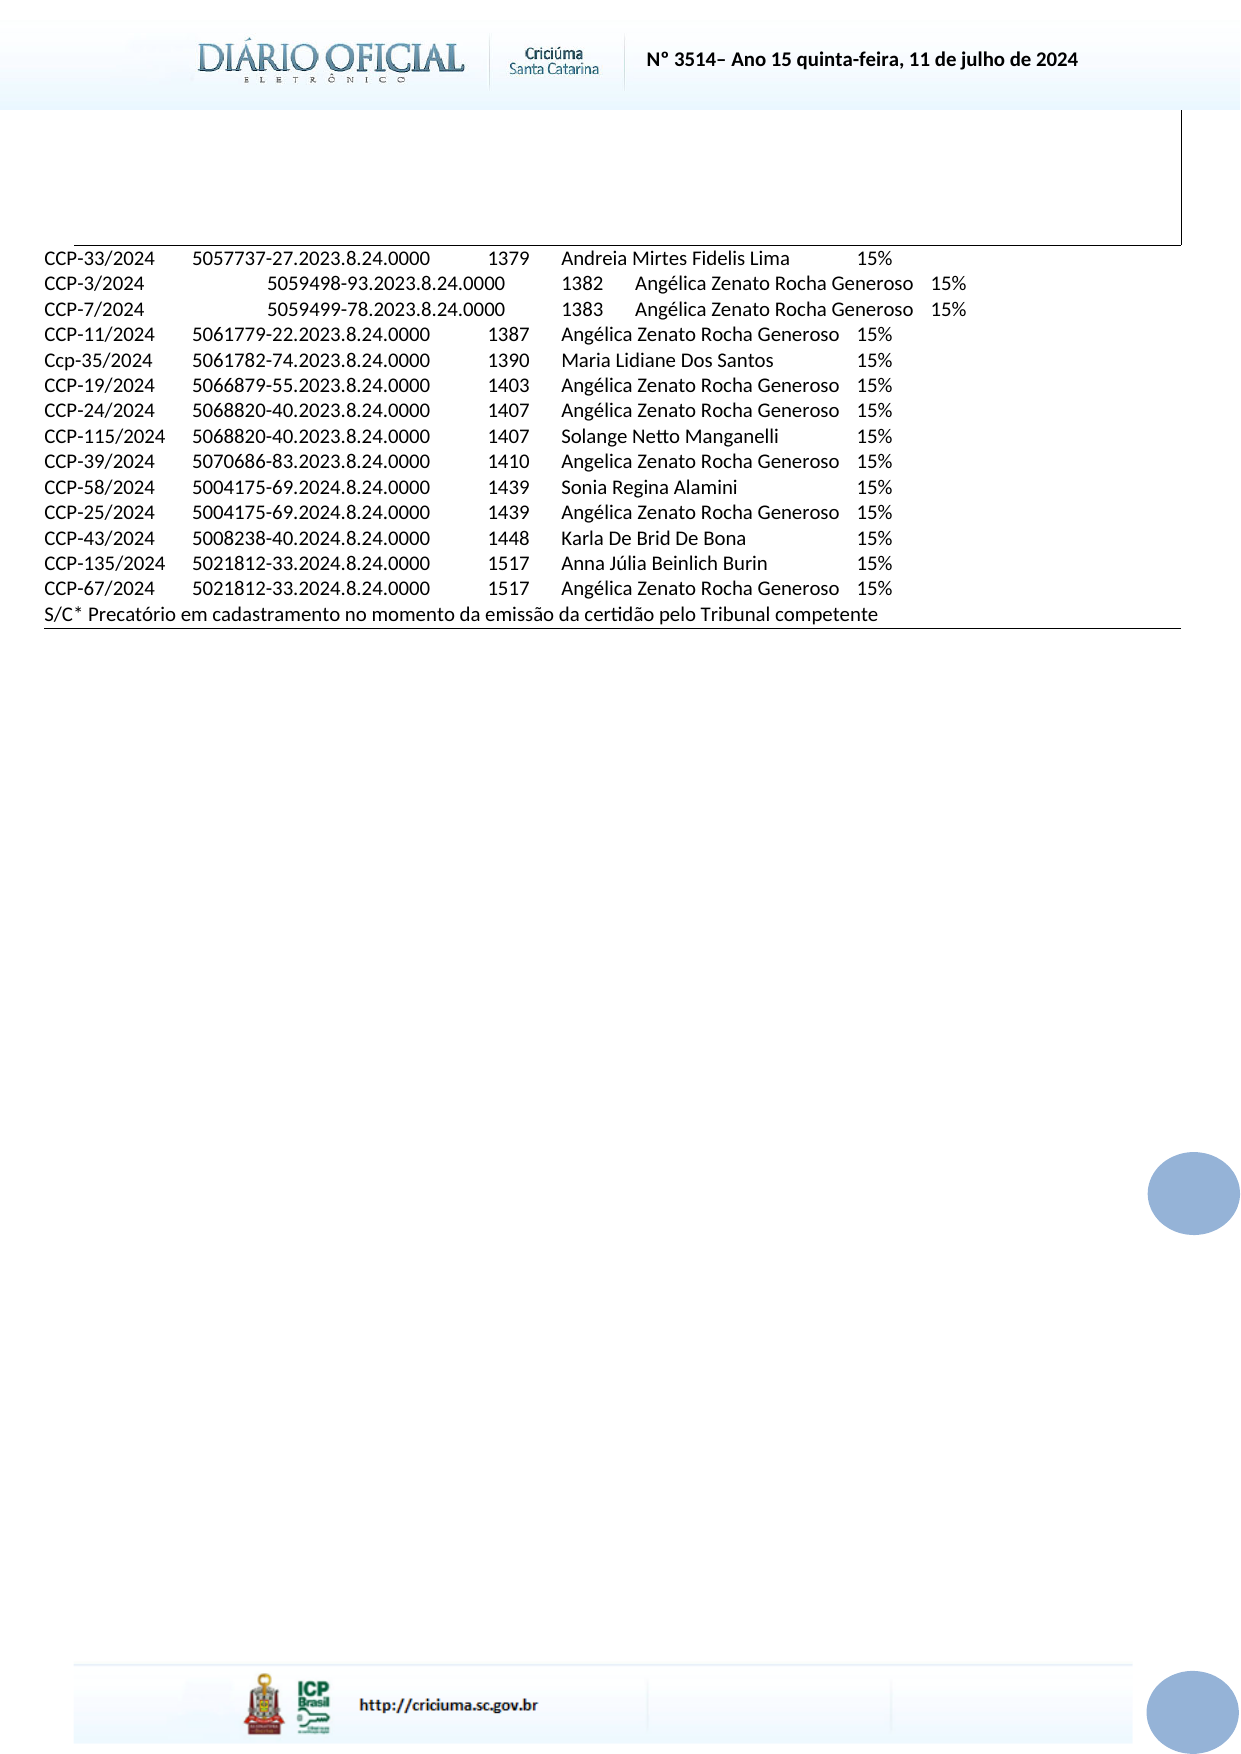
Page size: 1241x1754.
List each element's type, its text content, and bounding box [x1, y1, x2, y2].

text CCP-19/2024 5066879-55.2023.8.24.0000 1403 Angélica Zenato Rocha Generoso 15% [44, 372, 1181, 398]
text CCP-3/2024 5059498-93.2023.8.24.0000 1382 Angélica Zenato Rocha Generoso 15% [44, 271, 1181, 296]
text Ccp-35/2024 5061782-74.2023.8.24.0000 1390 Maria Lidiane Dos Santos 15% [44, 347, 1181, 372]
text CCP-58/2024 5004175-69.2024.8.24.0000 1439 Sonia Regina Alamini 15% [44, 474, 1181, 499]
text S/C* Precatório em cadastramento no momento da emissão da certidão pelo Tribunal competente [44, 601, 1181, 628]
text CCP-67/2024 5021812-33.2024.8.24.0000 1517 Angélica Zenato Rocha Generoso 15% [44, 576, 1181, 601]
text CCP-43/2024 5008238-40.2024.8.24.0000 1448 Karla De Brid De Bona 15% [44, 525, 1181, 550]
text CCP-24/2024 5068820-40.2023.8.24.0000 1407 Angélica Zenato Rocha Generoso 15% [44, 398, 1181, 423]
text CCP-135/2024 5021812-33.2024.8.24.0000 1517 Anna Júlia Beinlich Burin 15% [44, 550, 1181, 576]
text CCP-115/2024 5068820-40.2023.8.24.0000 1407 Solange Netto Manganelli 15% [44, 423, 1181, 448]
text CCP-7/2024 5059499-78.2023.8.24.0000 1383 Angélica Zenato Rocha Generoso 15% [44, 296, 1181, 321]
text CCP-39/2024 5070686-83.2023.8.24.0000 1410 Angelica Zenato Rocha Generoso 15% [44, 448, 1181, 474]
text CCP-11/2024 5061779-22.2023.8.24.0000 1387 Angélica Zenato Rocha Generoso 15% [44, 321, 1181, 347]
text CCP-33/2024 5057737-27.2023.8.24.0000 1379 Andreia Mirtes Fidelis Lima 15% [44, 245, 1181, 271]
text CCP-25/2024 5004175-69.2024.8.24.0000 1439 Angélica Zenato Rocha Generoso 15% [44, 499, 1181, 525]
